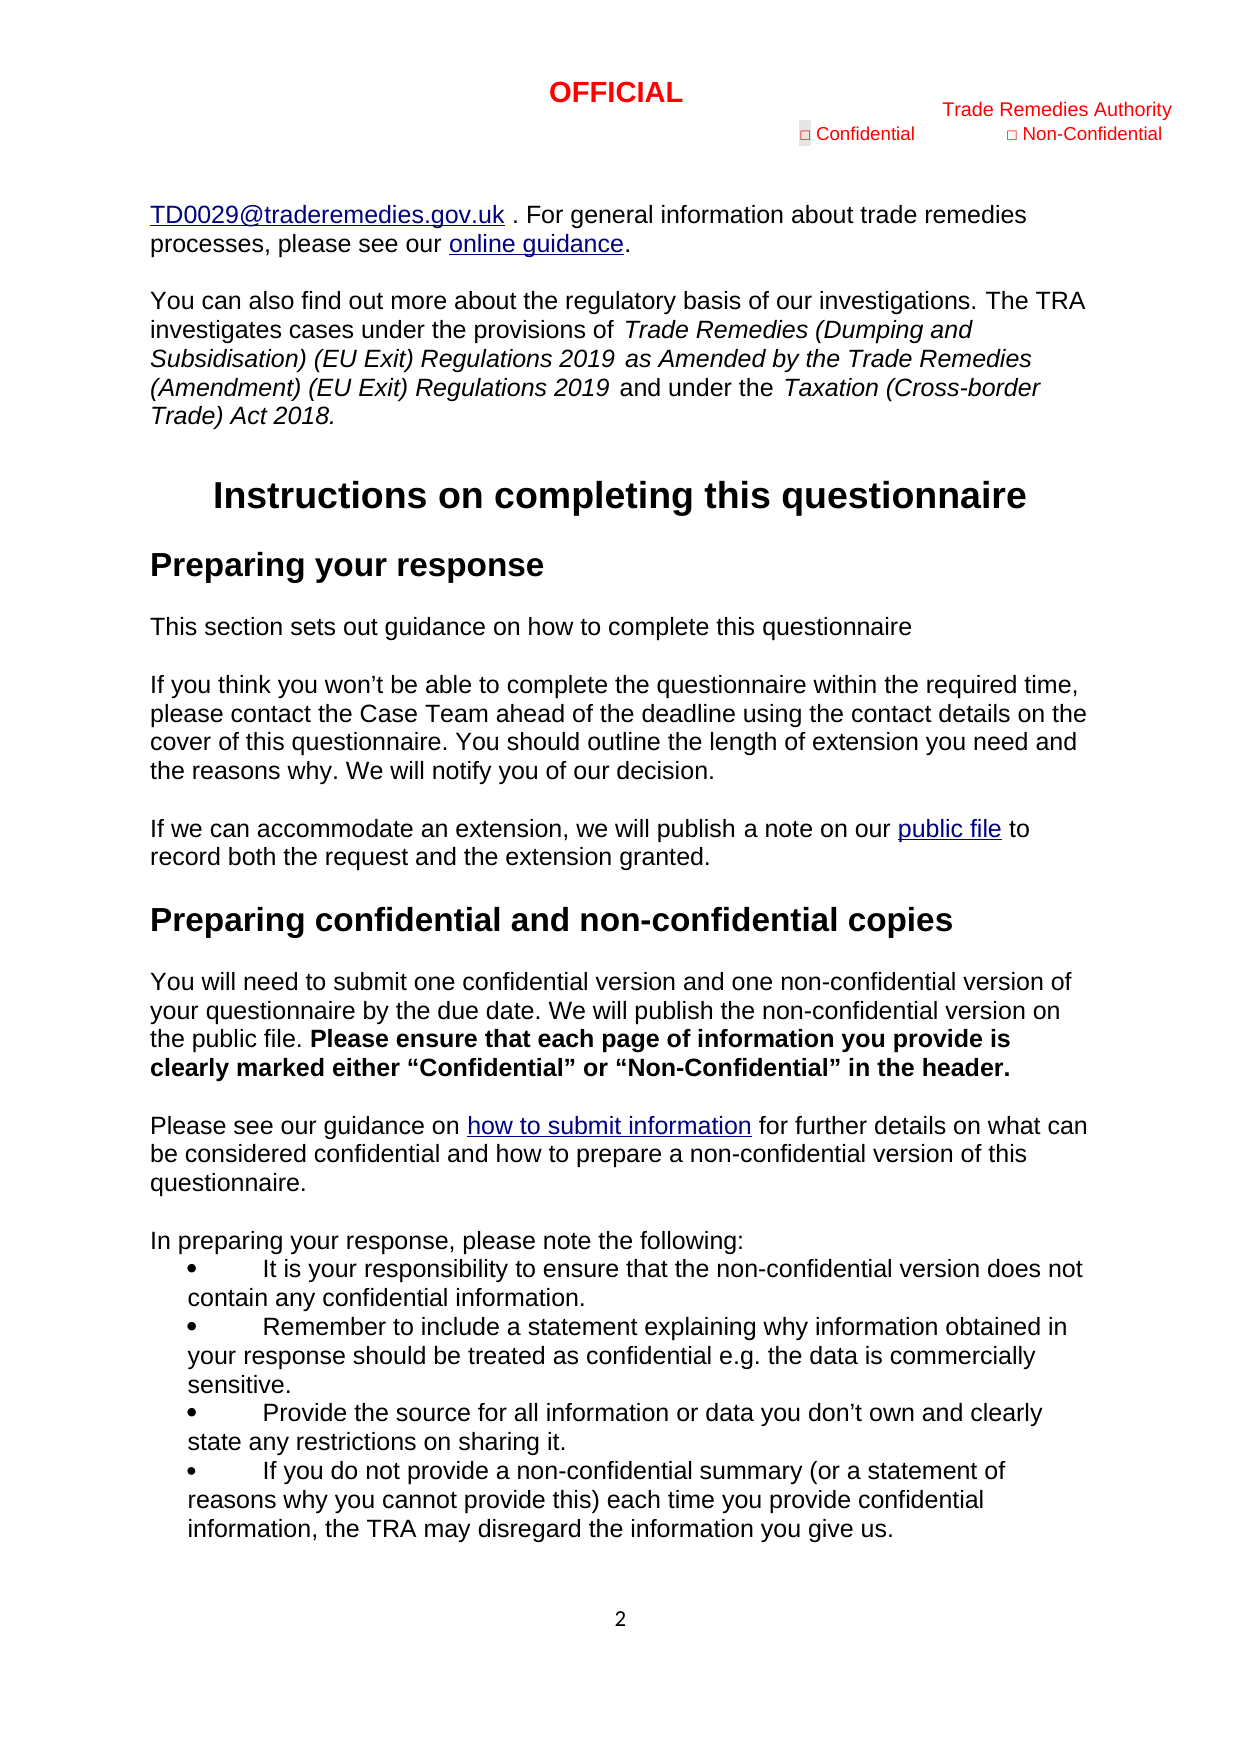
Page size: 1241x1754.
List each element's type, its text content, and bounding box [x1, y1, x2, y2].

list Provide the source for all information or data you don’t own and clearly state any restrictions on sharing it. [187, 1398, 1090, 1456]
text Please see our guidance on how to submit information for further details on what can be considered confidential and how to prepare a non-confidential version of this questionnaire. [150, 1111, 1090, 1197]
list If you do not provide a non-confidential summary (or a statement of reasons why you cannot provide this) each time you provide confidential information, the TRA may disregard the information you give us. [187, 1456, 1090, 1542]
text In preparing your response, please note the following: [150, 1226, 1090, 1254]
text Preparing your response [150, 545, 1090, 583]
text If we can accommodate an extension, we will publish a note on our public file to record both the request and the extension granted. [150, 813, 1090, 871]
list It is your responsibility to ensure that the non-confidential version does not contain any confidential information. [187, 1254, 1090, 1312]
text You will need to submit one confidential version and one non-confidential version of your questionnaire by the due date. We will publish the non-confidential version on the public file. Please ensure that each page of information you provide is clearly marked either “Confidential” or “Non-Confidential” in the header. [150, 967, 1090, 1082]
text If you think you won’t be able to complete the questionnaire within the required time, please contact the Case Team ahead of the deadline using the contact details on the cover of this questionnaire. You should outline the length of extension you need and the reasons why. We will notify you of our decision. [150, 670, 1090, 785]
text You can also find out more about the regulatory basis of our investigations. The TRA investigates cases under the provisions of Trade Remedies (Dumping and Subsidisation) (EU Exit) Regulations 2019 as Amended by the Trade Remedies (Amendment) (EU Exit) Regulations 2019 and under the Taxation (Cross-border Trade) Act 2018. [150, 286, 1090, 430]
text Instructions on completing this questionnaire [150, 473, 1090, 516]
list Remember to include a statement explaining why information obtained in your response should be treated as confidential e.g. the data is commercially sensitive. [187, 1312, 1090, 1398]
text Preparing confidential and non-confidential copies [150, 900, 1090, 938]
text This section sets out guidance on how to complete this questionnaire [150, 612, 1090, 641]
text TD0029@traderemedies.gov.uk . For general information about trade remedies processes, please see our online guidance. [150, 200, 1090, 258]
